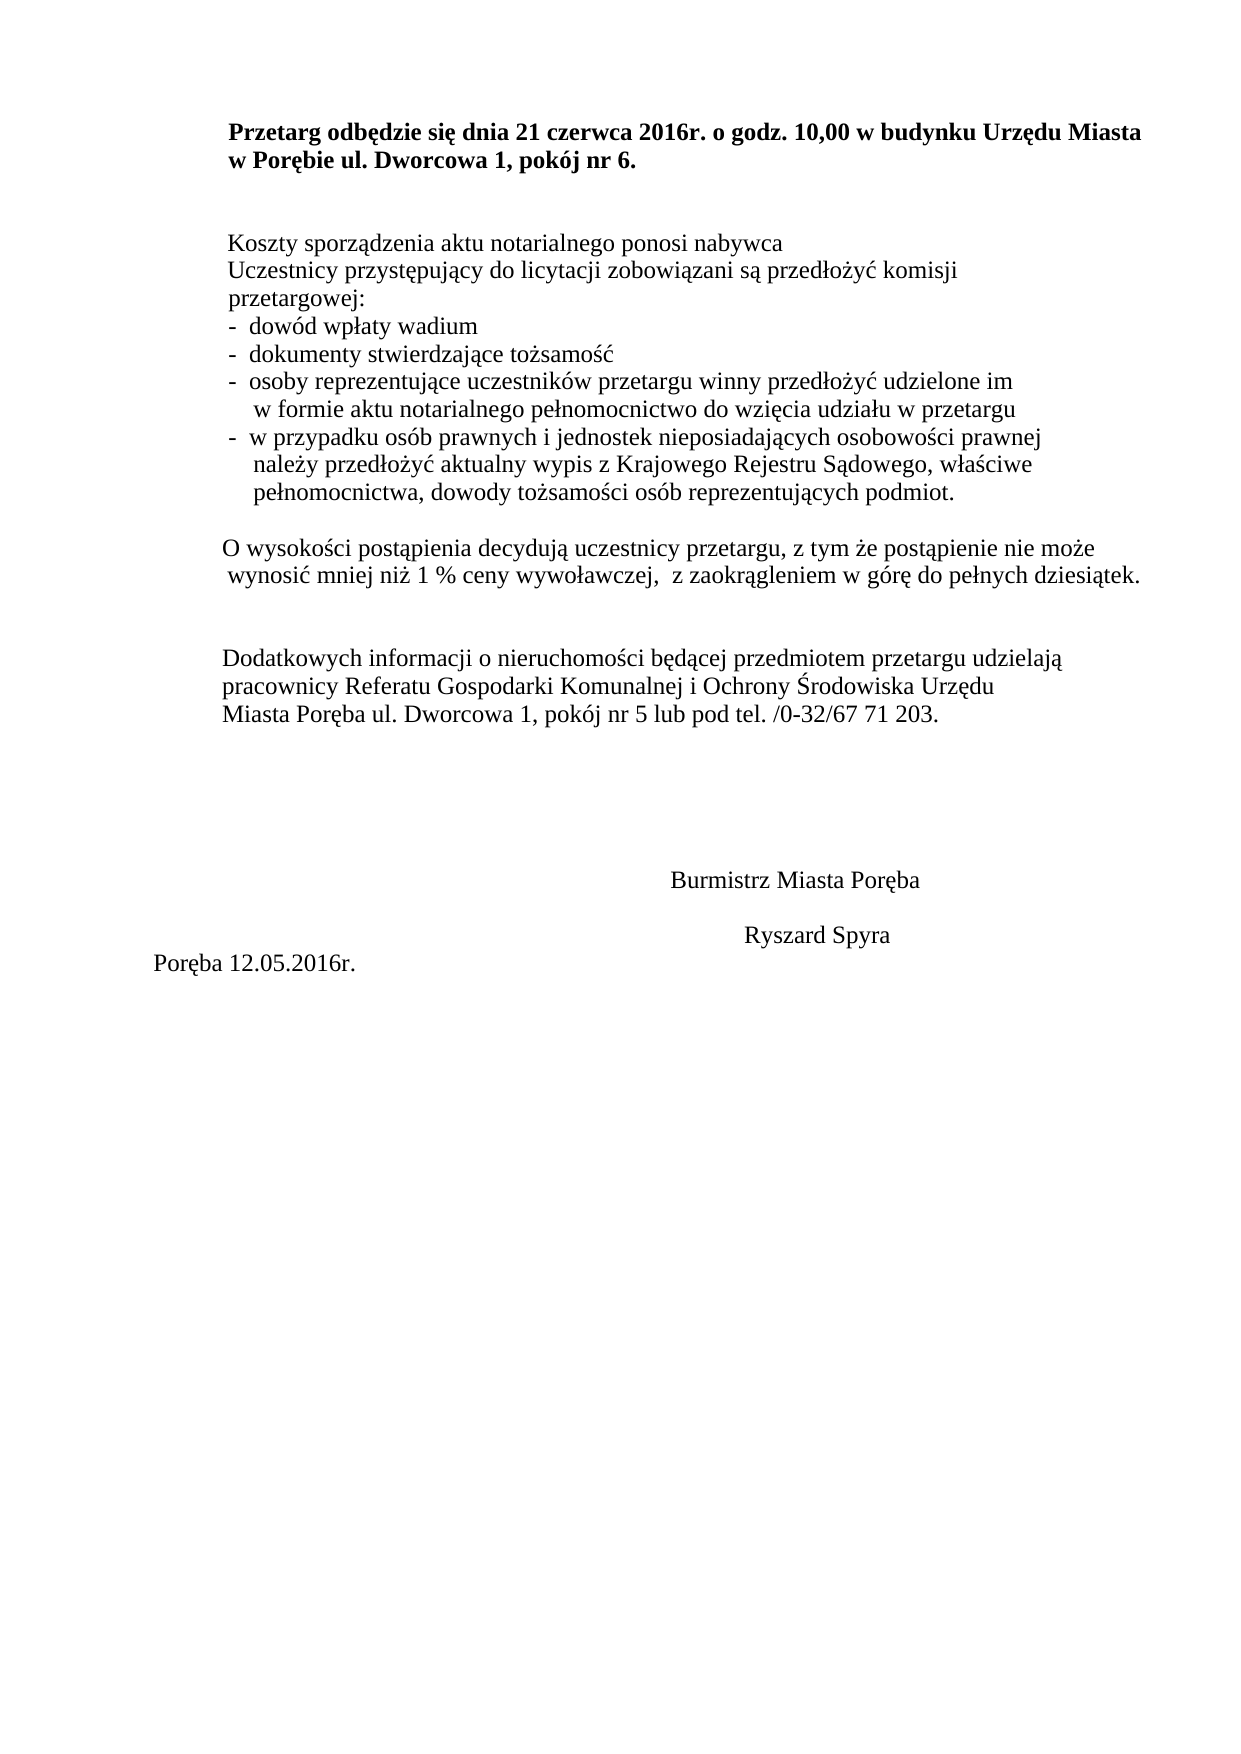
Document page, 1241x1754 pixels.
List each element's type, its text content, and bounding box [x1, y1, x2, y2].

text Ryszard Spyra [153, 922, 1148, 949]
list - dowód wpłaty wadium [153, 312, 1148, 340]
text Uczestnicy przystępujący do licytacji zobowiązani są przedłożyć komisji [153, 257, 1148, 284]
list w formie aktu notarialnego pełnomocnictwo do wzięcia udziału w przetargu [153, 395, 1148, 423]
text Poręba 12.05.2016r. [153, 949, 1148, 977]
list - w przypadku osób prawnych i jednostek nieposiadających osobowości prawnej [153, 423, 1148, 451]
list - osoby reprezentujące uczestników przetargu winny przedłożyć udzielone im [153, 367, 1148, 395]
text pracownicy Referatu Gospodarki Komunalnej i Ochrony Środowiska Urzędu [153, 672, 1148, 700]
list O wysokości postąpienia decydują uczestnicy przetargu, z tym że postąpienie nie może wynosić mniej niż 1 % ceny wywoławczej, z zaokrągleniem w górę do pełnych dziesiątek. [153, 534, 1148, 589]
list Przetarg odbędzie się dnia 21 czerwca 2016r. o godz. 10,00 w budynku Urzędu Miasta w Porębie ul. Dworcowa 1, pokój nr 6. [191, 118, 1148, 173]
list należy przedłożyć aktualny wypis z Krajowego Rejestru Sądowego, właściwe [153, 451, 1148, 478]
text przetargowej: [153, 284, 1148, 312]
text Miasta Poręba ul. Dworcowa 1, pokój nr 5 lub pod tel. /0-32/67 71 203. [153, 700, 1148, 728]
list - dokumenty stwierdzające tożsamość [153, 340, 1148, 367]
text Koszty sporządzenia aktu notarialnego ponosi nabywca [153, 229, 1148, 257]
text Burmistrz Miasta Poręba [153, 866, 1148, 894]
text Dodatkowych informacji o nieruchomości będącej przedmiotem przetargu udzielają [153, 644, 1148, 672]
list pełnomocnictwa, dowody tożsamości osób reprezentujących podmiot. [153, 478, 1148, 506]
